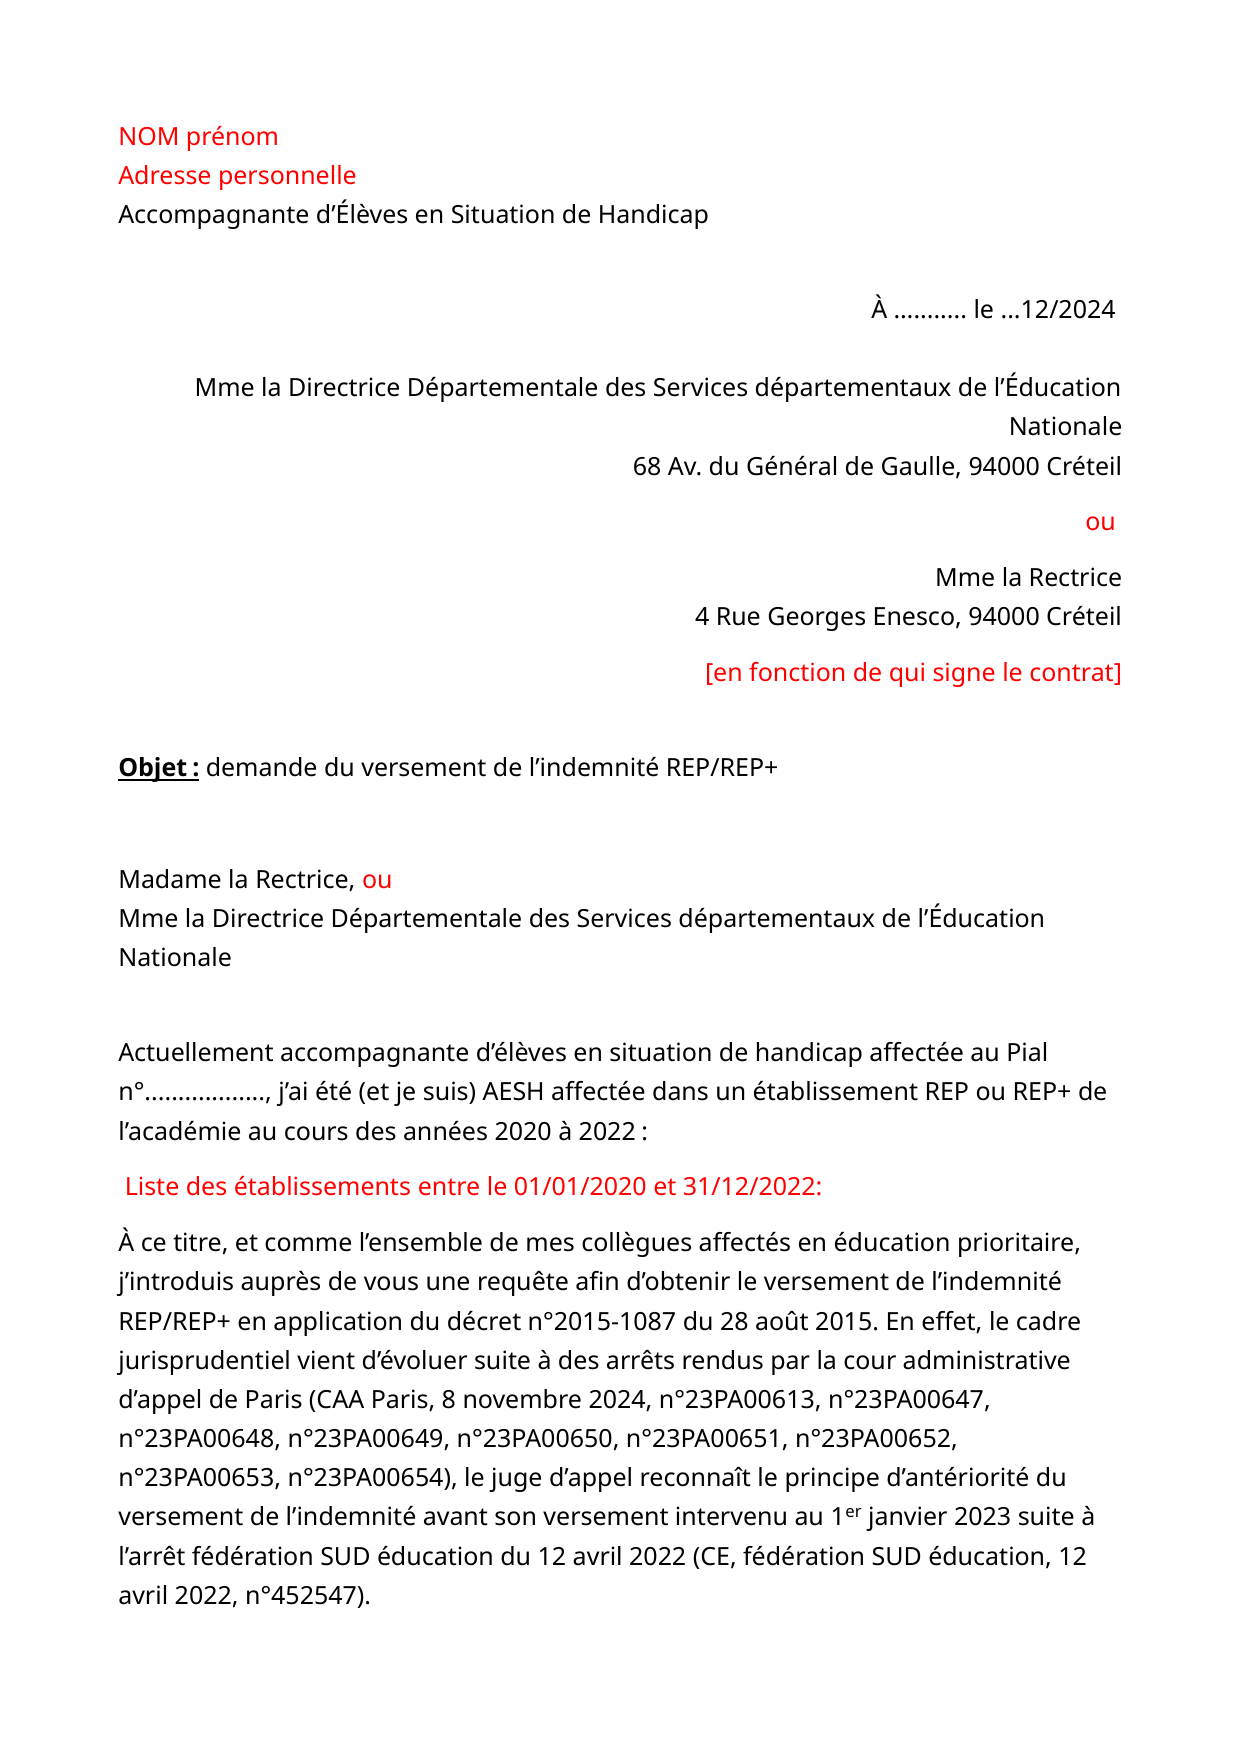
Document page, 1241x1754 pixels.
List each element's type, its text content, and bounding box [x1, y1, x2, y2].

text Mme la Directrice Départementale des Services départementaux de l’Éducation Nationale 68 Av. du Général de Gaulle, 94000 Créteil [118, 370, 1122, 482]
text Mme la Rectrice 4 Rue Georges Enesco, 94000 Créteil [118, 560, 1122, 633]
text Accompagnante d’Élèves en Situation de Handicap [118, 196, 1122, 231]
text NOM prénom [118, 118, 1122, 152]
text Madame la Rectrice, ou Mme la Directrice Départementale des Services départementaux de l’Éducation Nationale [118, 861, 1122, 1013]
text ou [118, 504, 1122, 538]
text Liste des établissements entre le 01/01/2020 et 31/12/2022: [118, 1169, 1122, 1203]
text Adresse personnelle [118, 157, 1122, 191]
text À …........ le ...12/2024 [118, 291, 1122, 326]
text Actuellement accompagnante d’élèves en situation de handicap affectée au Pial n°.................., j’ai été (et je suis) AESH affectée dans un établissement REP ou REP+ de l’académie au cours des années 2020 à 2022 : [118, 1035, 1122, 1147]
text À ce titre, et comme l’ensemble de mes collègues affectés en éducation prioritaire, j’introduis auprès de vous une requête afin d’obtenir le versement de l’indemnité REP/REP+ en application du décret n°2015-1087 du 28 août 2015. En effet, le cadre jurisprudentiel vient d’évoluer suite à des arrêts rendus par la cour administrative d’appel de Paris (CAA Paris, 8 novembre 2024, n°23PA00613, n°23PA00647, n°23PA00648, n°23PA00649, n°23PA00650, n°23PA00651, n°23PA00652, n°23PA00653, n°23PA00654), le juge d’appel reconnaît le principe d’antériorité du versement de l’indemnité avant son versement intervenu au 1er janvier 2023 suite à l’arrêt fédération SUD éducation du 12 avril 2022 (CE, fédération SUD éducation, 12 avril 2022, n°452547). [118, 1225, 1122, 1611]
text [en fonction de qui signe le contrat] [118, 655, 1122, 689]
text Objet : demande du versement de l’indemnité REP/REP+ [118, 750, 1122, 784]
